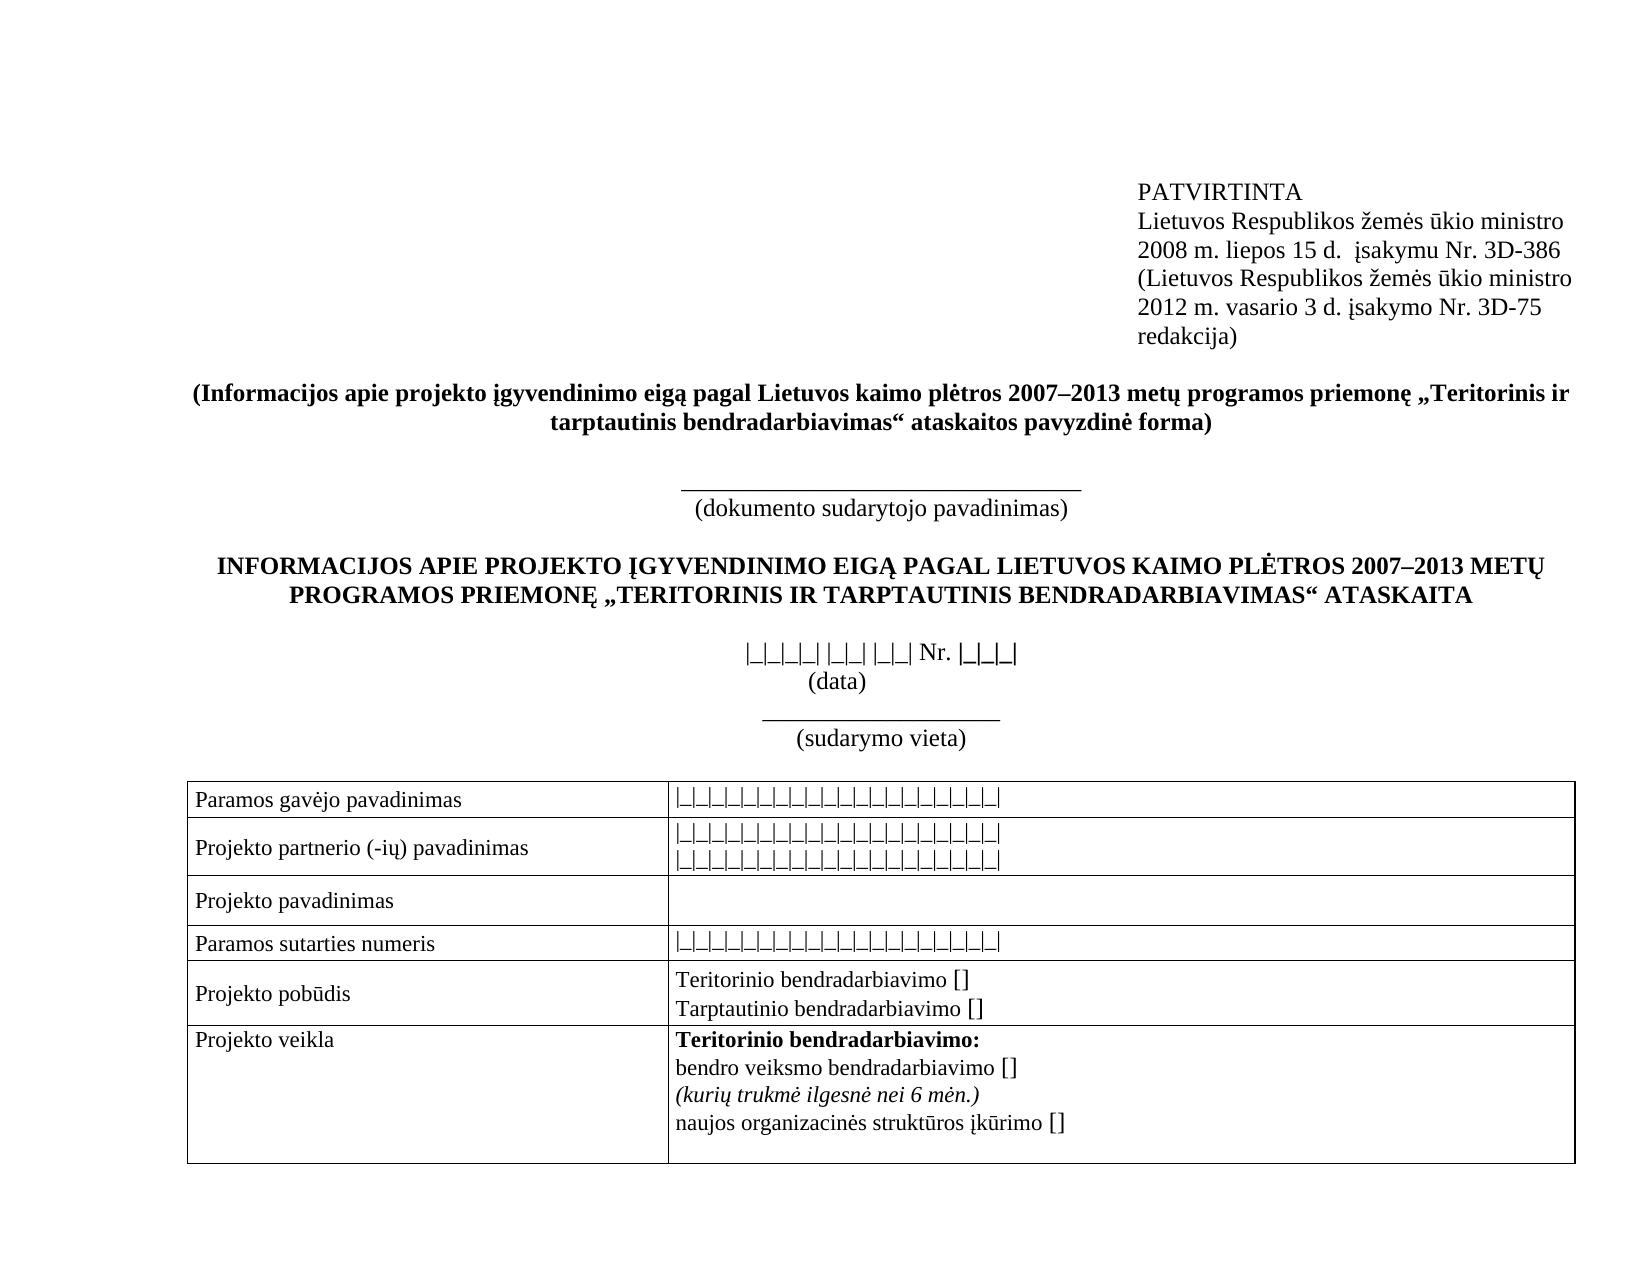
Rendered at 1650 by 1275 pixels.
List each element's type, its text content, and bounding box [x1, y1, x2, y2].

text (dokumento sudarytojo pavadinimas) [187, 493, 1575, 522]
table_header Paramos gavėjo pavadinimas [188, 782, 668, 817]
table_cell Projekto pavadinimas [188, 876, 668, 924]
table_cell Projekto pobūdis [188, 961, 668, 1025]
text ___________________ [187, 695, 1575, 723]
text (sudarymo vieta) [187, 723, 1575, 752]
table_cell [669, 876, 1574, 924]
table_cell Teritorinio bendradarbiavimo: bendro veiksmo bendradarbiavimo [][] (kurių trukmė ilgesnė nei 6 mėn.) naujos organizacinės struktūros įkūrimo [][] Tarptautinio bendradarbiavimo: suburiant bendrą veiklą [][] įkuriant naują organizacinę struktūrą [][] [669, 1026, 1574, 1163]
text (data) [99, 666, 1575, 695]
text Lietuvos Respublikos žemės ūkio ministro 2008 m. liepos 15 d. įsakymu Nr. 3D-386 [1137, 206, 1575, 263]
text ________________________________ [187, 465, 1575, 493]
text (Lietuvos Respublikos žemės ūkio ministro 2012 m. vasario 3 d. įsakymo Nr. 3D-75 redakcija) [1137, 263, 1575, 350]
text |_|_|_|_| |_|_| |_|_| Nr. |_|_|_| [187, 637, 1575, 666]
table_cell Projekto partnerio (-ių) pavadinimas [188, 818, 668, 875]
table_cell |_|_|_|_|_|_|_|_|_|_|_|_|_|_|_|_|_|_|_|_| |_|_|_|_|_|_|_|_|_|_|_|_|_|_|_|_|_|_|_|_| [669, 818, 1574, 875]
table_cell Paramos sutarties numeris [188, 926, 668, 960]
table_cell |_|_|_|_|_|_|_|_|_|_|_|_|_|_|_|_|_|_|_|_| [669, 926, 1574, 960]
table_header |_|_|_|_|_|_|_|_|_|_|_|_|_|_|_|_|_|_|_|_| [669, 782, 1574, 817]
table_cell Projekto veikla [188, 1026, 668, 1163]
text (Informacijos apie projekto įgyvendinimo eigą pagal Lietuvos kaimo plėtros 2007–2013 metų programos priemonę „Teritorinis ir tarptautinis bendradarbiavimas“ ataskaitos pavyzdinė forma) [187, 378, 1575, 436]
table_cell Teritorinio bendradarbiavimo [][] Tarptautinio bendradarbiavimo [][] [669, 961, 1574, 1025]
text INFORMACIJOS APIE PROJEKTO ĮGYVENDINIMO EIGĄ PAGAL LIETUVOS KAIMO PLĖTROS 2007–2013 METŲ PROGRAMOS PRIEMONĘ „TERITORINIS IR TARPTAUTINIS BENDRADARBIAVIMAS“ ATASKAITA [187, 551, 1575, 608]
text PATVIRTINTA [1137, 177, 1575, 206]
